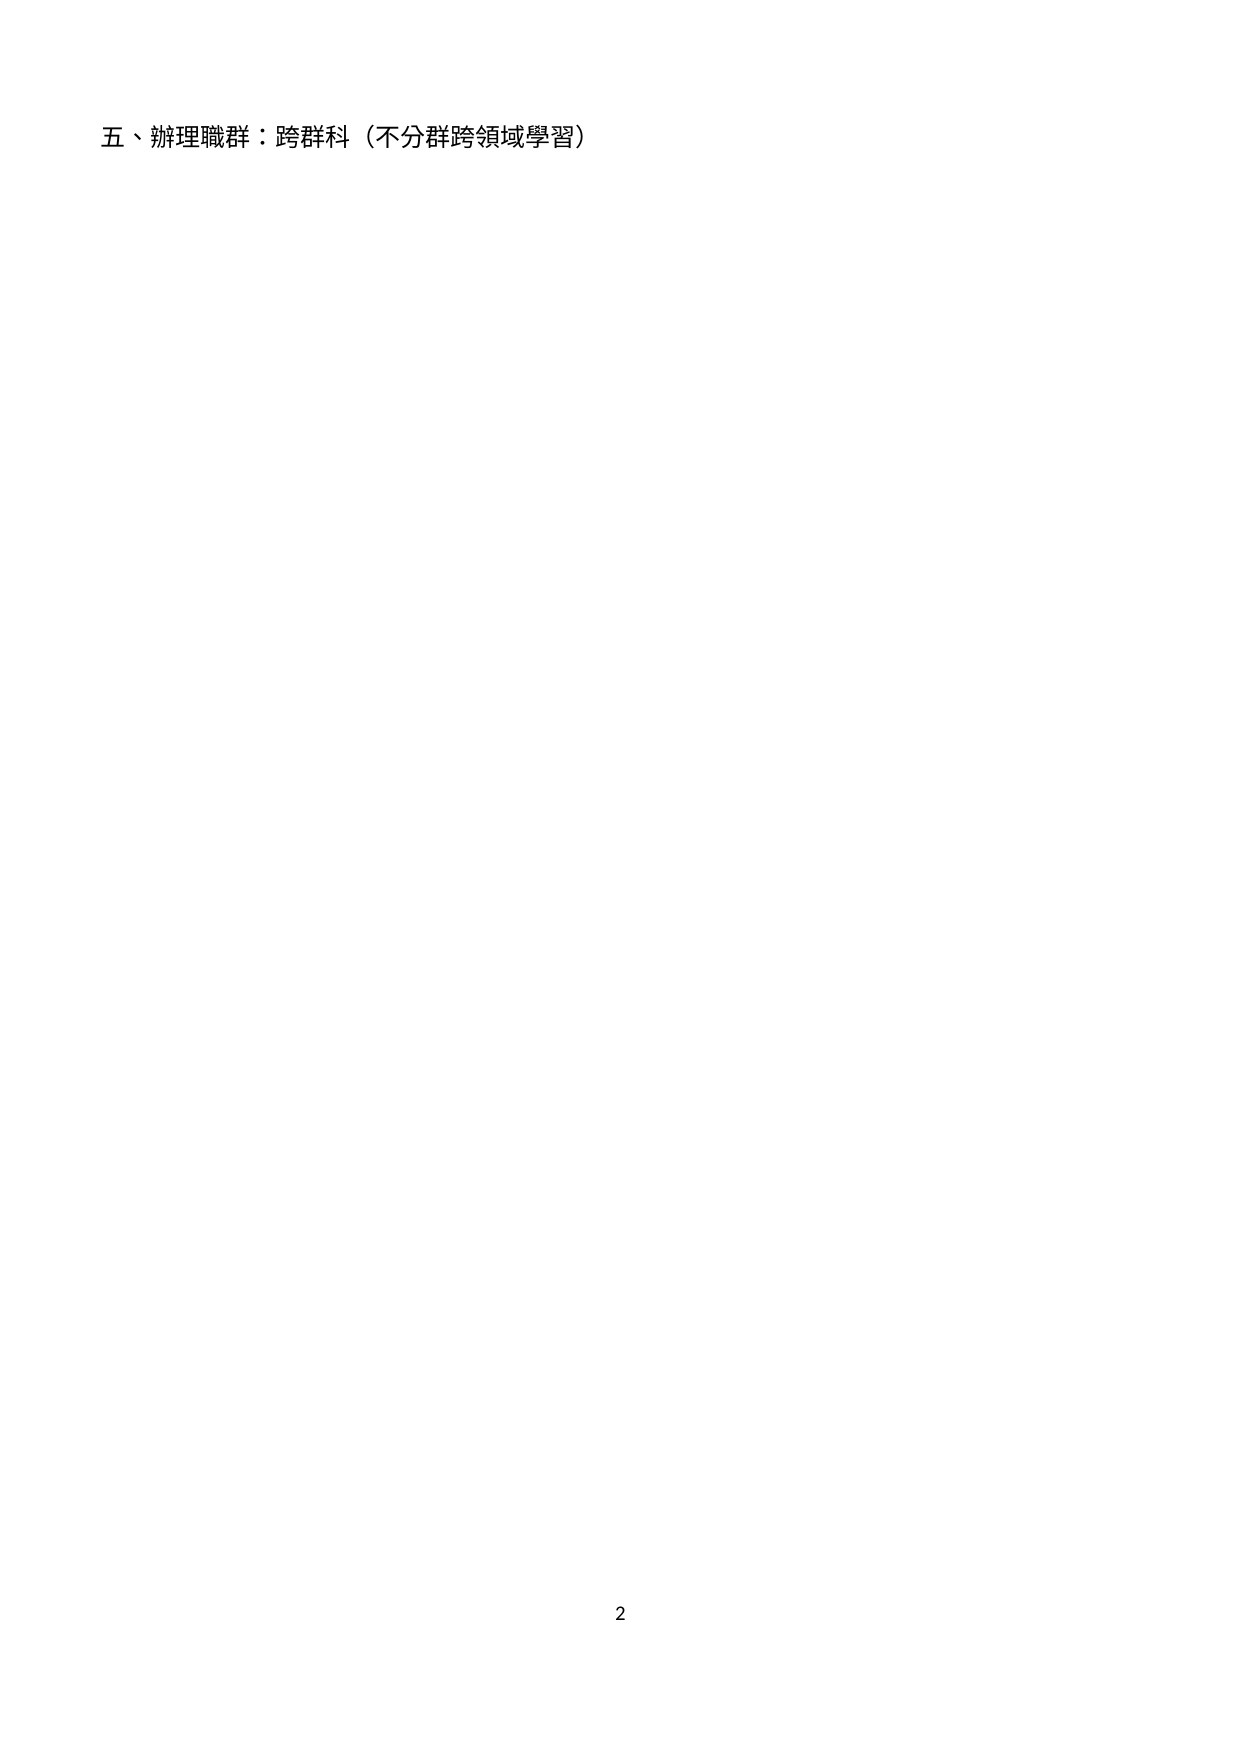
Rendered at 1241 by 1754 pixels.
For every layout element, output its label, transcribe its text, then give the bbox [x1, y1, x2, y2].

text 五、辦理職群：跨群科（不分群跨領域學習） [100, 94, 1165, 157]
